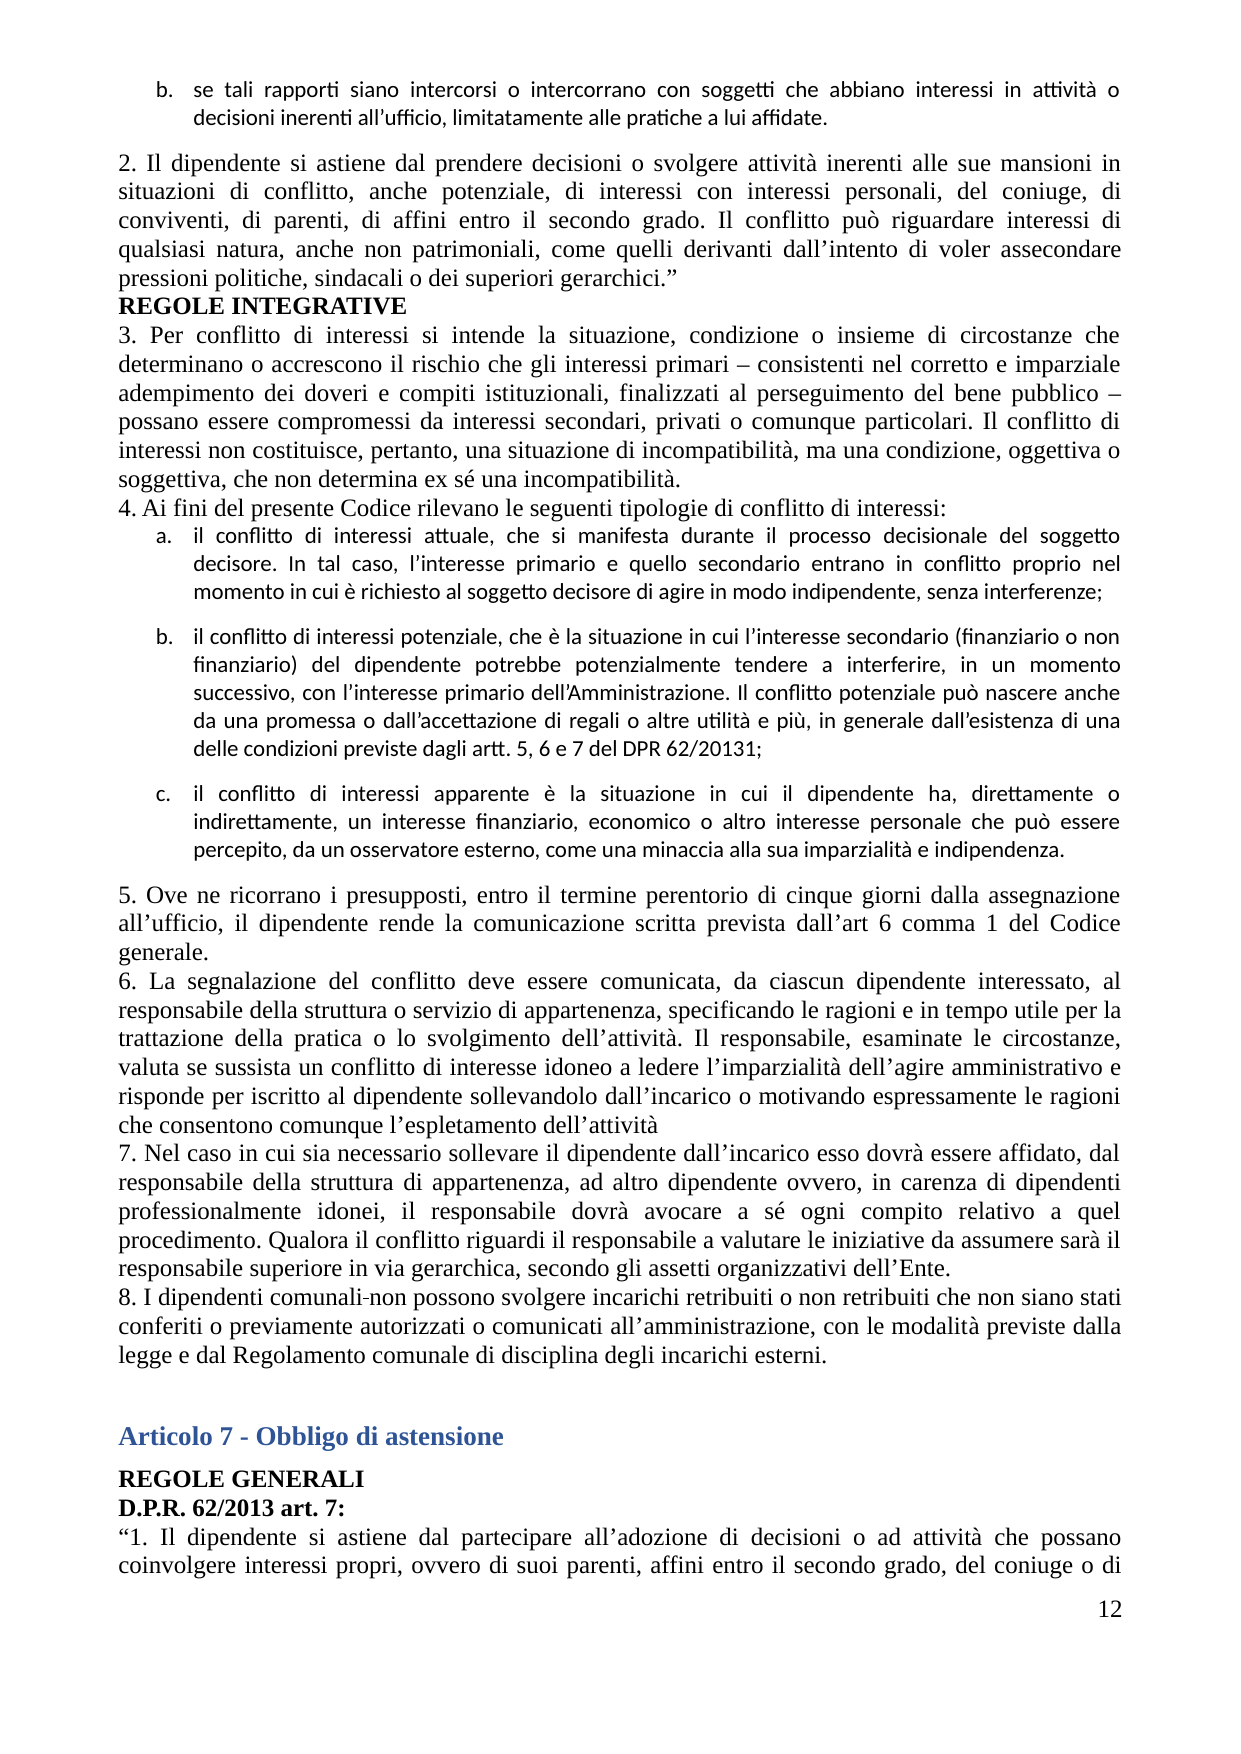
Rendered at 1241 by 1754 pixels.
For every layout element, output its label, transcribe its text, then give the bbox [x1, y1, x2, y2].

text 4. Ai fini del presente Codice rilevano le seguenti tipologie di conflitto di interessi: [118, 493, 1122, 521]
subtitle Articolo 7 - Obbligo di astensione [118, 1420, 1122, 1452]
list il conflitto di interessi potenziale, che è la situazione in cui l’interesse secondario (finanziario o non finanziario) del dipendente potrebbe potenzialmente tendere a interferire, in un momento successivo, con l’interesse primario dell’Amministrazione. Il conflitto potenziale può nascere anche da una promessa o dall’accettazione di regali o altre utilità e più, in generale dall’esistenza di una delle condizioni previste dagli artt. 5, 6 e 7 del DPR 62/20131; [156, 622, 1122, 762]
text 3. Per conflitto di interessi si intende la situazione, condizione o insieme di circostanze che determinano o accrescono il rischio che gli interessi primari – consistenti nel corretto e imparziale adempimento dei doveri e compiti istituzionali, finalizzati al perseguimento del bene pubblico – possano essere compromessi da interessi secondari, privati o comunque particolari. Il conflitto di interessi non costituisce, pertanto, una situazione di incompatibilità, ma una condizione, oggettiva o soggettiva, che non determina ex sé una incompatibilità. [118, 320, 1122, 493]
text D.P.R. 62/2013 art. 7: [118, 1493, 1122, 1522]
text 8. I dipendenti comunali non possono svolgere incarichi retribuiti o non retribuiti che non siano stati conferiti o previamente autorizzati o comunicati all’amministrazione, con le modalità previste dalla legge e dal Regolamento comunale di disciplina degli incarichi esterni. [118, 1282, 1122, 1368]
list il conflitto di interessi apparente è la situazione in cui il dipendente ha, direttamente o indirettamente, un interesse finanziario, economico o altro interesse personale che può essere percepito, da un osservatore esterno, come una minaccia alla sua imparzialità e indipendenza. [156, 779, 1122, 863]
text REGOLE GENERALI [118, 1464, 1122, 1493]
text 7. Nel caso in cui sia necessario sollevare il dipendente dall’incarico esso dovrà essere affidato, dal responsabile della struttura di appartenenza, ad altro dipendente ovvero, in carenza di dipendenti professionalmente idonei, il responsabile dovrà avocare a sé ogni compito relativo a quel procedimento. Qualora il conflitto riguardi il responsabile a valutare le iniziative da assumere sarà il responsabile superiore in via gerarchica, secondo gli assetti organizzativi dell’Ente. [118, 1138, 1122, 1282]
text 2. Il dipendente si astiene dal prendere decisioni o svolgere attività inerenti alle sue mansioni in situazioni di conflitto, anche potenziale, di interessi con interessi personali, del coniuge, di conviventi, di parenti, di affini entro il secondo grado. Il conflitto può riguardare interessi di qualsiasi natura, anche non patrimoniali, come quelli derivanti dall’intento di voler assecondare pressioni politiche, sindacali o dei superiori gerarchici.” [118, 148, 1122, 291]
text 6. La segnalazione del conflitto deve essere comunicata, da ciascun dipendente interessato, al responsabile della struttura o servizio di appartenenza, specificando le ragioni e in tempo utile per la trattazione della pratica o lo svolgimento dell’attività. Il responsabile, esaminate le circostanze, valuta se sussista un conflitto di interesse idoneo a ledere l’imparzialità dell’agire amministrativo e risponde per iscritto al dipendente sollevandolo dall’incarico o motivando espressamente le ragioni che consentono comunque l’espletamento dell’attività [118, 966, 1122, 1138]
list il conflitto di interessi attuale, che si manifesta durante il processo decisionale del soggetto decisore. In tal caso, l’interesse primario e quello secondario entrano in conflitto proprio nel momento in cui è richiesto al soggetto decisore di agire in modo indipendente, senza interferenze; [156, 521, 1122, 606]
list se tali rapporti siano intercorsi o intercorrano con soggetti che abbiano interessi in attività o decisioni inerenti all’ufficio, limitatamente alle pratiche a lui affidate. [156, 75, 1122, 131]
text 5. Ove ne ricorrano i presupposti, entro il termine perentorio di cinque giorni dalla assegnazione all’ufficio, il dipendente rende la comunicazione scritta prevista dall’art 6 comma 1 del Codice generale. [118, 880, 1122, 966]
text REGOLE INTEGRATIVE [118, 291, 1122, 320]
text “1. Il dipendente si astiene dal partecipare all’adozione di decisioni o ad attività che possano coinvolgere interessi propri, ovvero di suoi parenti, affini entro il secondo grado, del coniuge o di [118, 1522, 1122, 1579]
